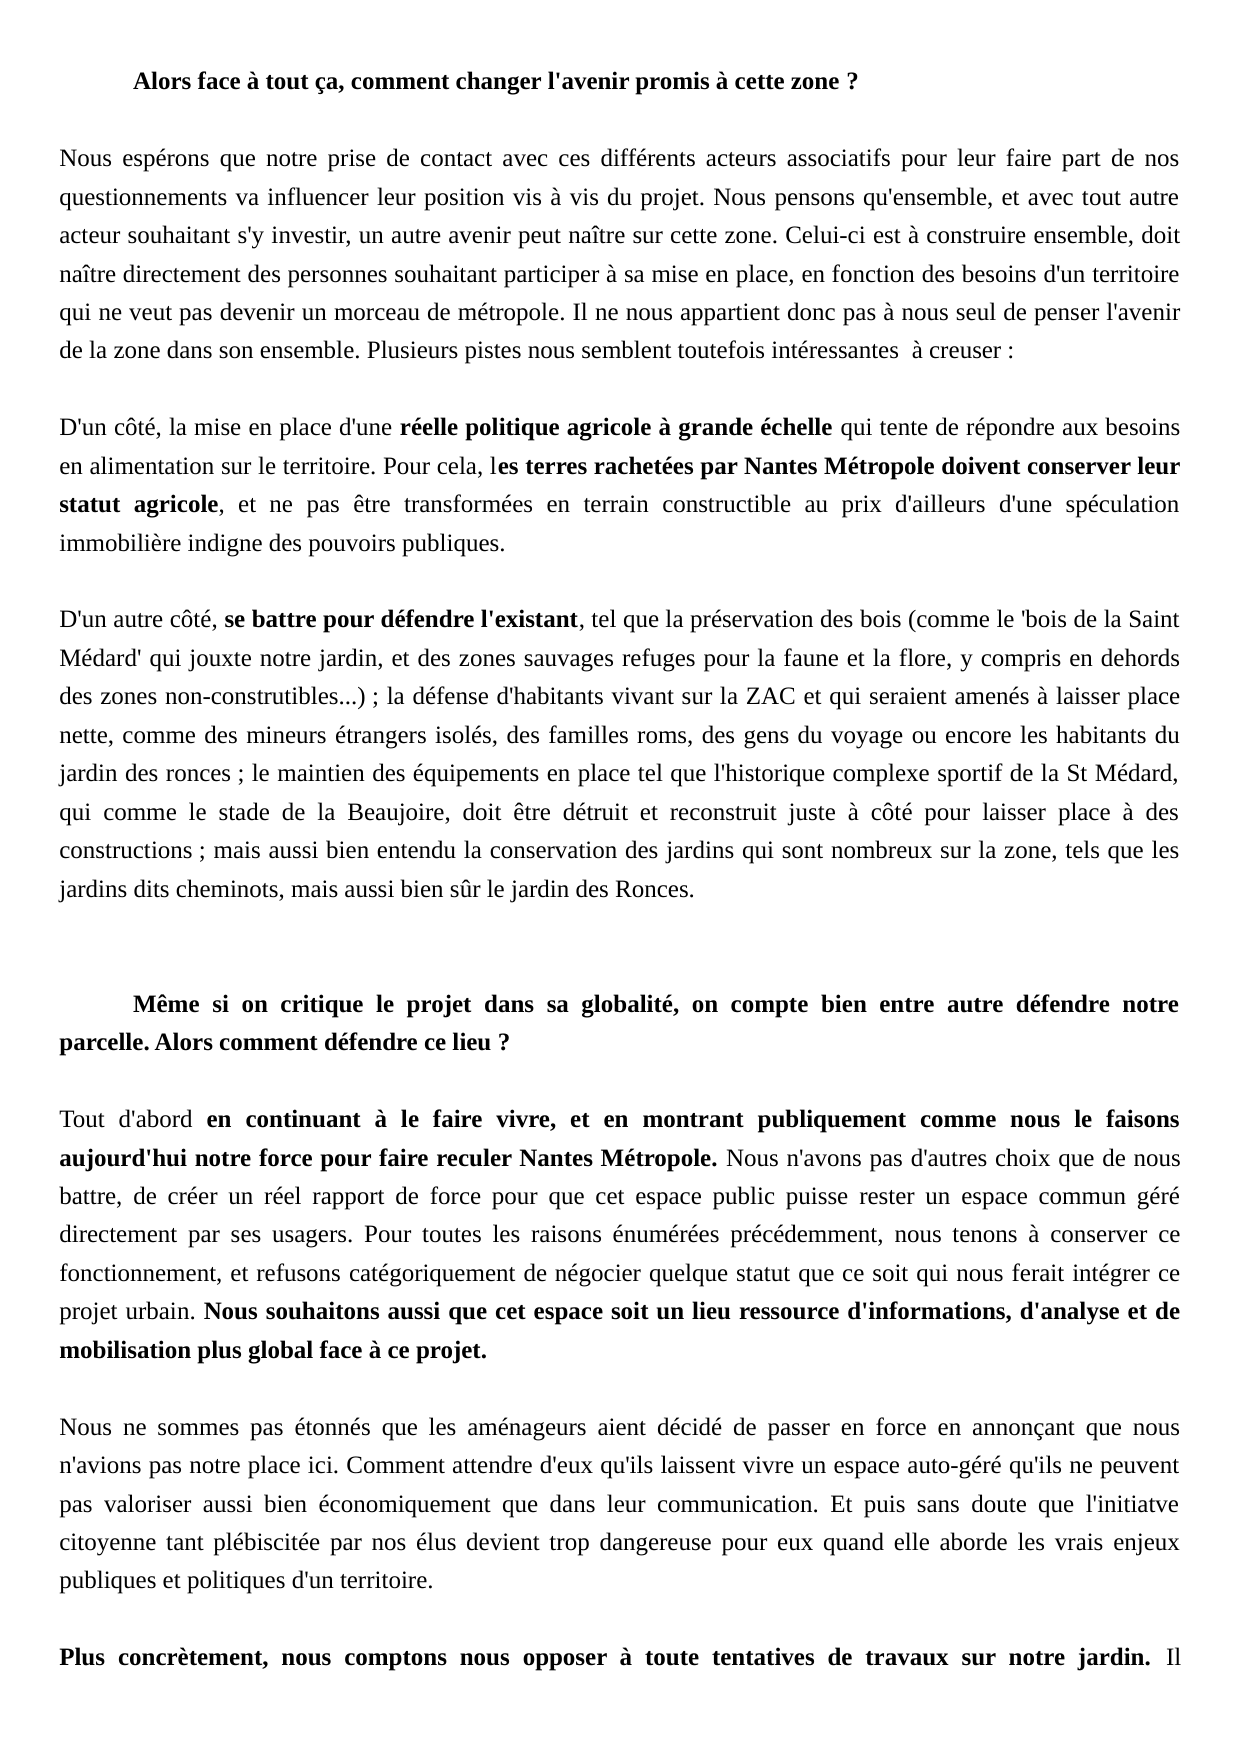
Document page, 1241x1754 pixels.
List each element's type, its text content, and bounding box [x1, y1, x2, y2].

text Nous espérons que notre prise de contact avec ces différents acteurs associatifs pour leur faire part de nos questionnements va influencer leur position vis à vis du projet. Nous pensons qu'ensemble, et avec tout autre acteur souhaitant s'y investir, un autre avenir peut naître sur cette zone. Celui-ci est à construire ensemble, doit naître directement des personnes souhaitant participer à sa mise en place, en fonction des besoins d'un territoire qui ne veut pas devenir un morceau de métropole. Il ne nous appartient donc pas à nous seul de penser l'avenir de la zone dans son ensemble. Plusieurs pistes nous semblent toutefois intéressantes à creuser : [59, 136, 1181, 367]
text D'un autre côté, se battre pour défendre l'existant, tel que la préservation des bois (comme le 'bois de la Saint Médard' qui jouxte notre jardin, et des zones sauvages refuges pour la faune et la flore, y compris en dehords des zones non-construtibles...) ; la défense d'habitants vivant sur la ZAC et qui seraient amenés à laisser place nette, comme des mineurs étrangers isolés, des familles roms, des gens du voyage ou encore les habitants du jardin des ronces ; le maintien des équipements en place tel que l'historique complexe sportif de la St Médard, qui comme le stade de la Beaujoire, doit être détruit et reconstruit juste à côté pour laisser place à des constructions ; mais aussi bien entendu la conservation des jardins qui sont nombreux sur la zone, tels que les jardins dits cheminots, mais aussi bien sûr le jardin des Ronces. [59, 597, 1181, 905]
text Même si on critique le projet dans sa globalité, on compte bien entre autre défendre notre parcelle. Alors comment défendre ce lieu ? [59, 982, 1181, 1058]
text Tout d'abord en continuant à le faire vivre, et en montrant publiquement comme nous le faisons aujourd'hui notre force pour faire reculer Nantes Métropole. Nous n'avons pas d'autres choix que de nous battre, de créer un réel rapport de force pour que cet espace public puisse rester un espace commun géré directement par ses usagers. Pour toutes les raisons énumérées précédemment, nous tenons à conserver ce fonctionnement, et refusons catégoriquement de négocier quelque statut que ce soit qui nous ferait intégrer ce projet urbain. Nous souhaitons aussi que cet espace soit un lieu ressource d'informations, d'analyse et de mobilisation plus global face à ce projet. [59, 1097, 1181, 1366]
text D'un côté, la mise en place d'une réelle politique agricole à grande échelle qui tente de répondre aux besoins en alimentation sur le territoire. Pour cela, les terres rachetées par Nantes Métropole doivent conserver leur statut agricole, et ne pas être transformées en terrain constructible au prix d'ailleurs d'une spéculation immobilière indigne des pouvoirs publiques. [59, 405, 1181, 559]
text Alors face à tout ça, comment changer l'avenir promis à cette zone ? [59, 59, 1181, 97]
text Plus concrètement, nous comptons nous opposer à toute tentatives de travaux sur notre jardin. Il [59, 1635, 1181, 1673]
text Nous ne sommes pas étonnés que les aménageurs aient décidé de passer en force en annonçant que nous n'avions pas notre place ici. Comment attendre d'eux qu'ils laissent vivre un espace auto-géré qu'ils ne peuvent pas valoriser aussi bien économiquement que dans leur communication. Et puis sans doute que l'initiatve citoyenne tant plébiscitée par nos élus devient trop dangereuse pour eux quand elle aborde les vrais enjeux publiques et politiques d'un territoire. [59, 1404, 1181, 1597]
